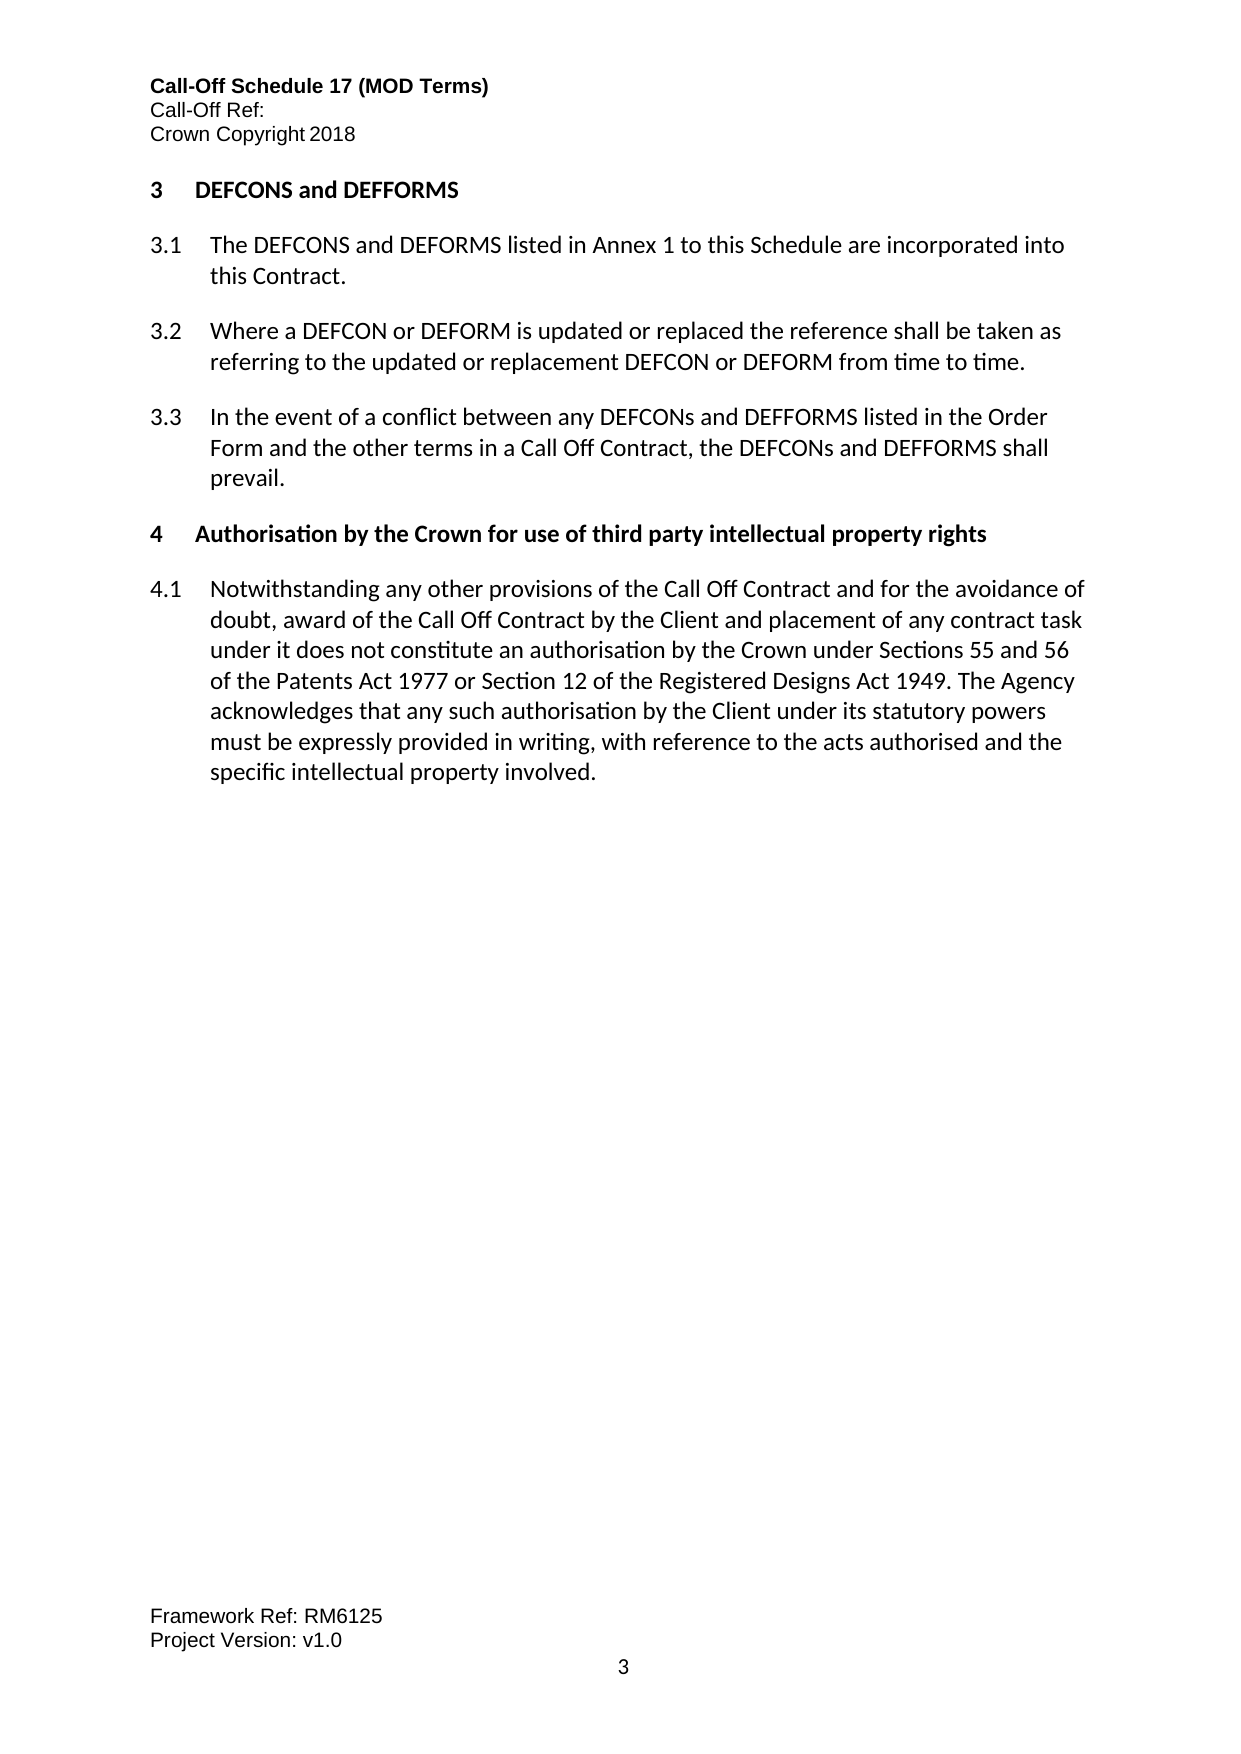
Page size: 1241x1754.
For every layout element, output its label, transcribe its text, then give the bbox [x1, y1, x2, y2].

subtitle Authorisation by the Crown for use of third party intellectual property rights [150, 518, 1090, 548]
subtitle Notwithstanding any other provisions of the Call Off Contract and for the avoidance of doubt, award of the Call Off Contract by the Client and placement of any contract task under it does not constitute an authorisation by the Crown under Sections 55 and 56 of the Patents Act 1977 or Section 12 of the Registered Designs Act 1949. The Agency acknowledges that any such authorisation by the Client under its statutory powers must be expressly provided in writing, with reference to the acts authorised and the specific intellectual property involved. [150, 573, 1090, 787]
subtitle Where a DEFCON or DEFORM is updated or replaced the reference shall be taken as referring to the updated or replacement DEFCON or DEFORM from time to time. [150, 315, 1090, 376]
subtitle DEFCONS and DEFFORMS [150, 174, 1090, 204]
subtitle In the event of a conflict between any DEFCONs and DEFFORMS listed in the Order Form and the other terms in a Call Off Contract, the DEFCONs and DEFFORMS shall prevail. [150, 401, 1090, 493]
subtitle The DEFCONS and DEFORMS listed in Annex 1 to this Schedule are incorporated into this Contract. [150, 229, 1090, 290]
